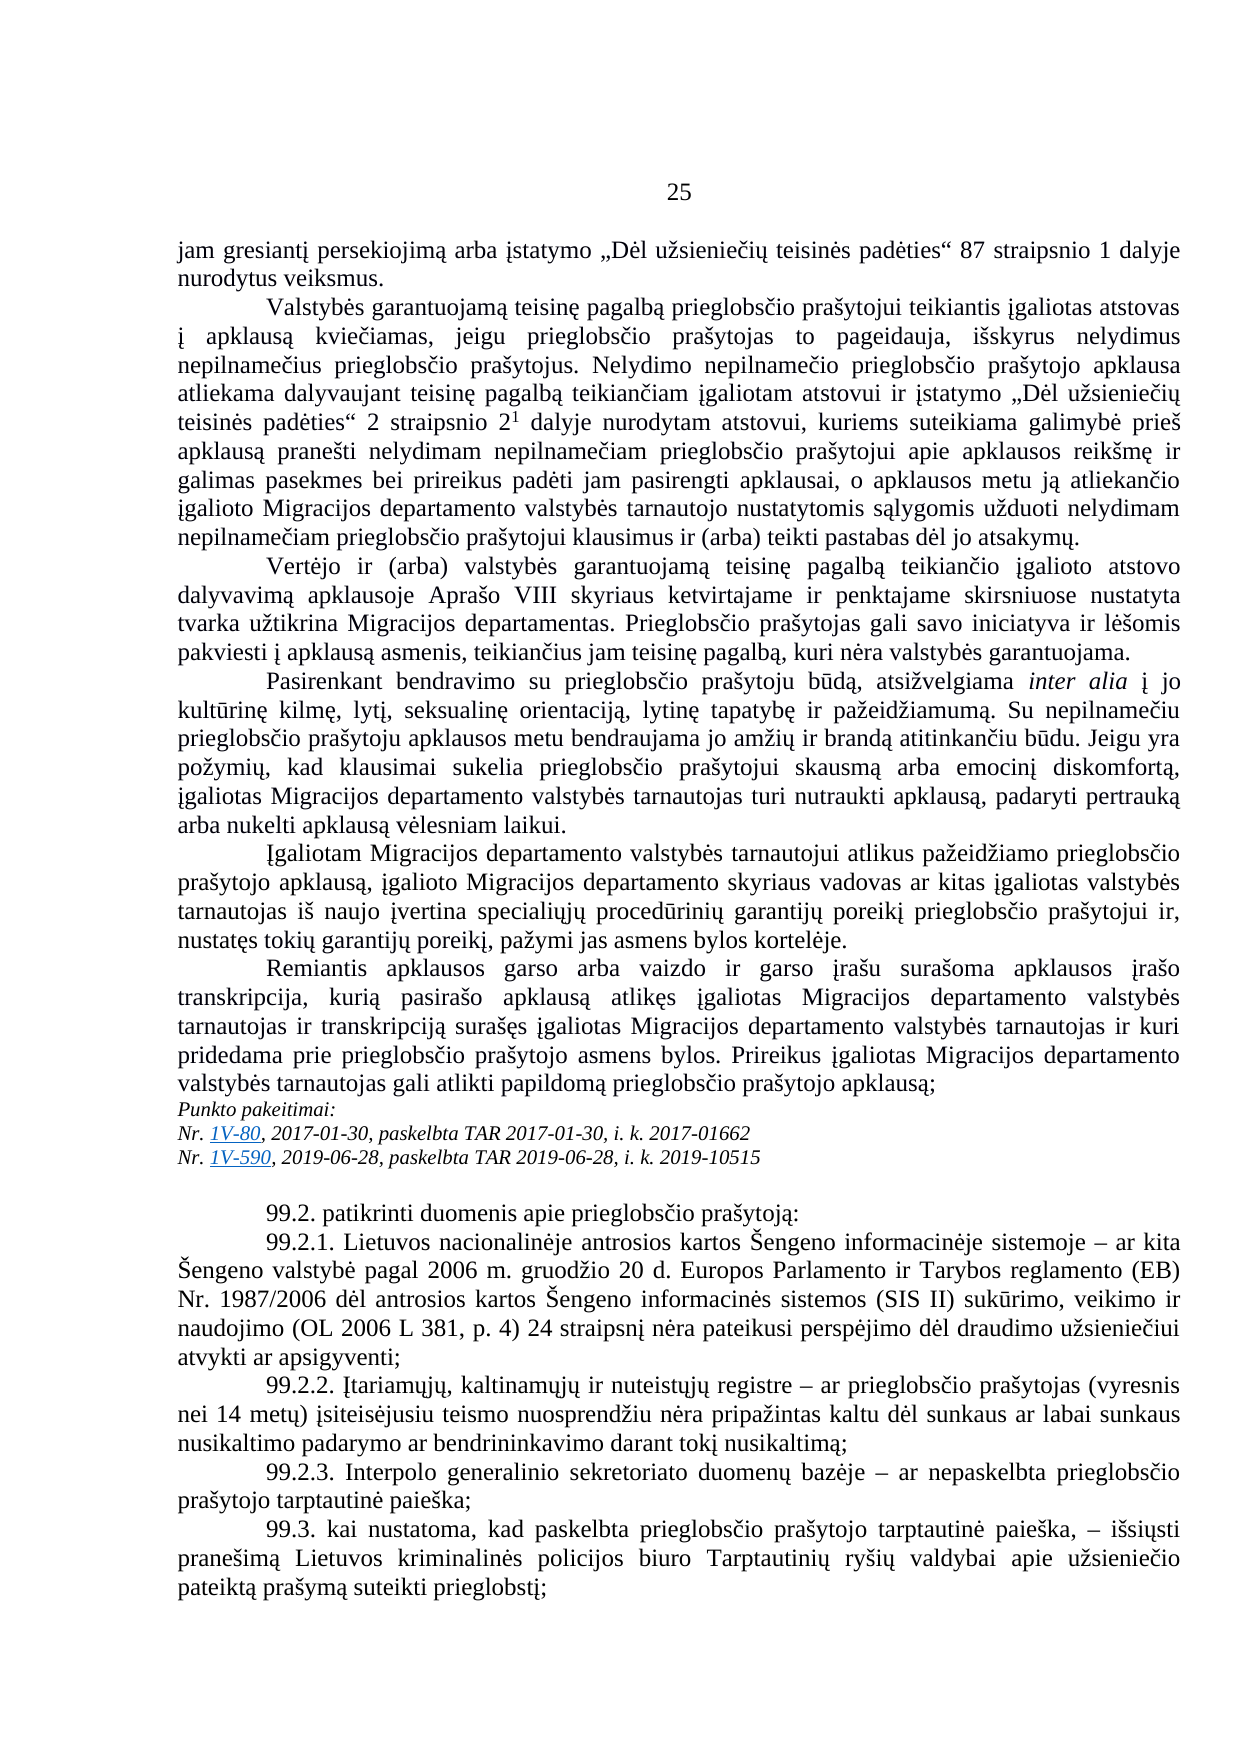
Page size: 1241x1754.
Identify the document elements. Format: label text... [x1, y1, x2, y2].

text 99.2.2. Įtariamųjų, kaltinamųjų ir nuteistųjų registre – ar prieglobsčio prašytojas (vyresnis nei 14 metų) įsiteisėjusiu teismo nuosprendžiu nėra pripažintas kaltu dėl sunkaus ar labai sunkaus nusikaltimo padarymo ar bendrininkavimo darant tokį nusikaltimą; [177, 1371, 1181, 1457]
text 99.2. patikrinti duomenis apie prieglobsčio prašytoją: [177, 1198, 1181, 1227]
text Vertėjo ir (arba) valstybės garantuojamą teisinę pagalbą teikiančio įgalioto atstovo dalyvavimą apklausoje Aprašo VIII skyriaus ketvirtajame ir penktajame skirsniuose nustatyta tvarka užtikrina Migracijos departamentas. Prieglobsčio prašytojas gali savo iniciatyva ir lėšomis pakviesti į apklausą asmenis, teikiančius jam teisinę pagalbą, kuri nėra valstybės garantuojama. [177, 551, 1181, 666]
text jam gresiantį persekiojimą arba įstatymo „Dėl užsieniečių teisinės padėties“ 87 straipsnio 1 dalyje nurodytus veiksmus. [177, 235, 1181, 292]
text Remiantis apklausos garso arba vaizdo ir garso įrašu surašoma apklausos įrašo transkripcija, kurią pasirašo apklausą atlikęs įgaliotas Migracijos departamento valstybės tarnautojas ir transkripciją surašęs įgaliotas Migracijos departamento valstybės tarnautojas ir kuri pridedama prie prieglobsčio prašytojo asmens bylos. Prireikus įgaliotas Migracijos departamento valstybės tarnautojas gali atlikti papildomą prieglobsčio prašytojo apklausą; [177, 953, 1181, 1097]
text 99.3. kai nustatoma, kad paskelbta prieglobsčio prašytojo tarptautinė paieška, – išsiųsti pranešimą Lietuvos kriminalinės policijos biuro Tarptautinių ryšių valdybai apie užsieniečio pateiktą prašymą suteikti prieglobstį; [177, 1514, 1181, 1601]
text Įgaliotam Migracijos departamento valstybės tarnautojui atlikus pažeidžiamo prieglobsčio prašytojo apklausą, įgalioto Migracijos departamento skyriaus vadovas ar kitas įgaliotas valstybės tarnautojas iš naujo įvertina specialiųjų procedūrinių garantijų poreikį prieglobsčio prašytojui ir, nustatęs tokių garantijų poreikį, pažymi jas asmens bylos kortelėje. [177, 838, 1181, 953]
text Punkto pakeitimai: [177, 1097, 1181, 1121]
text Pasirenkant bendravimo su prieglobsčio prašytoju būdą, atsižvelgiama inter alia į jo kultūrinę kilmę, lytį, seksualinę orientaciją, lytinę tapatybę ir pažeidžiamumą. Su nepilnamečiu prieglobsčio prašytoju apklausos metu bendraujama jo amžių ir brandą atitinkančiu būdu. Jeigu yra požymių, kad klausimai sukelia prieglobsčio prašytojui skausmą arba emocinį diskomfortą, įgaliotas Migracijos departamento valstybės tarnautojas turi nutraukti apklausą, padaryti pertrauką arba nukelti apklausą vėlesniam laikui. [177, 666, 1181, 838]
text Valstybės garantuojamą teisinę pagalbą prieglobsčio prašytojui teikiantis įgaliotas atstovas į apklausą kviečiamas, jeigu prieglobsčio prašytojas to pageidauja, išskyrus nelydimus nepilnamečius prieglobsčio prašytojus. Nelydimo nepilnamečio prieglobsčio prašytojo apklausa atliekama dalyvaujant teisinę pagalbą teikiančiam įgaliotam atstovui ir įstatymo „Dėl užsieniečių teisinės padėties“ 2 straipsnio 21 dalyje nurodytam atstovui, kuriems suteikiama galimybė prieš apklausą pranešti nelydimam nepilnamečiam prieglobsčio prašytojui apie apklausos reikšmę ir galimas pasekmes bei prireikus padėti jam pasirengti apklausai, o apklausos metu ją atliekančio įgalioto Migracijos departamento valstybės tarnautojo nustatytomis sąlygomis užduoti nelydimam nepilnamečiam prieglobsčio prašytojui klausimus ir (arba) teikti pastabas dėl jo atsakymų. [177, 292, 1181, 551]
text Nr. 1V-590, 2019-06-28, paskelbta TAR 2019-06-28, i. k. 2019-10515 [177, 1145, 1181, 1169]
text 99.2.3. Interpolo generalinio sekretoriato duomenų bazėje – ar nepaskelbta prieglobsčio prašytojo tarptautinė paieška; [177, 1457, 1181, 1514]
text 99.2.1. Lietuvos nacionalinėje antrosios kartos Šengeno informacinėje sistemoje – ar kita Šengeno valstybė pagal 2006 m. gruodžio 20 d. Europos Parlamento ir Tarybos reglamento (EB) Nr. 1987/2006 dėl antrosios kartos Šengeno informacinės sistemos (SIS II) sukūrimo, veikimo ir naudojimo (OL 2006 L 381, p. 4) 24 straipsnį nėra pateikusi perspėjimo dėl draudimo užsieniečiui atvykti ar apsigyventi; [177, 1227, 1181, 1371]
text Nr. 1V-80, 2017-01-30, paskelbta TAR 2017-01-30, i. k. 2017-01662 [177, 1121, 1181, 1145]
